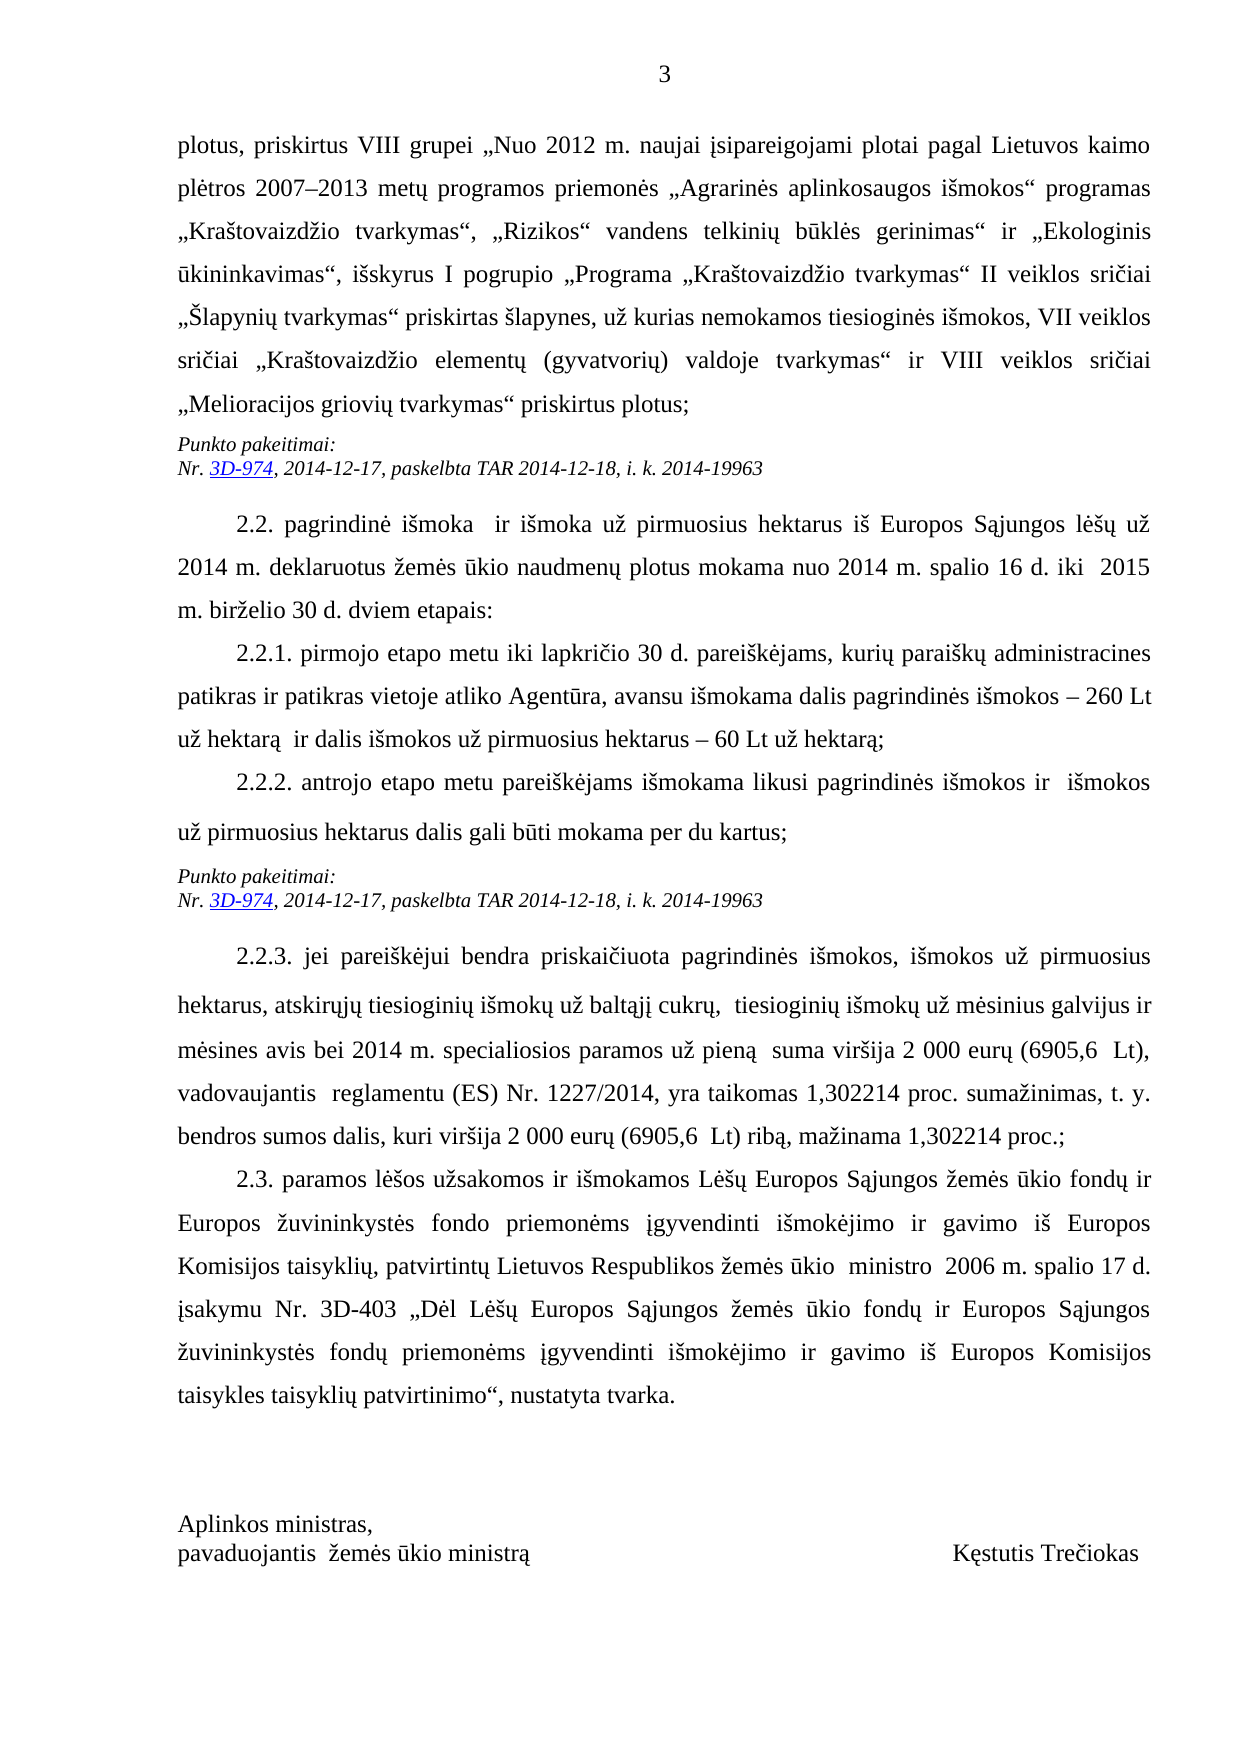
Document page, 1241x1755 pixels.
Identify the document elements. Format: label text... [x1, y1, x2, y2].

text 2.2.2. antrojo etapo metu pareiškėjams išmokama likusi pagrindinės išmokos ir išmokos už pirmuosius hektarus dalis gali būti mokama per du kartus; [177, 767, 1152, 847]
text 2.3. paramos lėšos užsakomos ir išmokamos Lėšų Europos Sąjungos žemės ūkio fondų ir Europos žuvininkystės fondo priemonėms įgyvendinti išmokėjimo ir gavimo iš Europos Komisijos taisyklių, patvirtintų Lietuvos Respublikos žemės ūkio ministro 2006 m. spalio 17 d. įsakymu Nr. 3D-403 „Dėl Lėšų Europos Sąjungos žemės ūkio fondų ir Europos Sąjungos žuvininkystės fondų priemonėms įgyvendinti išmokėjimo ir gavimo iš Europos Komisijos taisykles taisyklių patvirtinimo“, nustatyta tvarka. [177, 1164, 1152, 1409]
text Nr. 3D-974, 2014-12-17, paskelbta TAR 2014-12-18, i. k. 2014-19963 [177, 456, 1152, 480]
text 2.2.1. pirmojo etapo metu iki lapkričio 30 d. pareiškėjams, kurių paraiškų administracines patikras ir patikras vietoje atliko Agentūra, avansu išmokama dalis pagrindinės išmokos – 260 Lt už hektarą ir dalis išmokos už pirmuosius hektarus – 60 Lt už hektarą; [177, 638, 1152, 753]
text Punkto pakeitimai: [177, 432, 1152, 456]
text Nr. 3D-974, 2014-12-17, paskelbta TAR 2014-12-18, i. k. 2014-19963 [177, 888, 1152, 912]
text 2.2. pagrindinė išmoka ir išmoka už pirmuosius hektarus iš Europos Sąjungos lėšų už 2014 m. deklaruotus žemės ūkio naudmenų plotus mokama nuo 2014 m. spalio 16 d. iki 2015 m. birželio 30 d. dviem etapais: [177, 509, 1152, 624]
text pavaduojantis žemės ūkio ministrą Kęstutis Trečiokas [177, 1538, 1167, 1567]
text Aplinkos ministras, [177, 1509, 1167, 1538]
text 2.2.3. jei pareiškėjui bendra priskaičiuota pagrindinės išmokos, išmokos už pirmuosius hektarus, atskirųjų tiesioginių išmokų už baltąjį cukrų, tiesioginių išmokų už mėsinius galvijus ir mėsines avis bei 2014 m. specialiosios paramos už pieną suma viršija 2 000 eurų (6905,6 Lt), vadovaujantis reglamentu (ES) Nr. 1227/2014, yra taikomas 1,302214 proc. sumažinimas, t. y. bendros sumos dalis, kuri viršija 2 000 eurų (6905,6 Lt) ribą, mažinama 1,302214 proc.; [177, 941, 1152, 1150]
text plotus, priskirtus VIII grupei „Nuo 2012 m. naujai įsipareigojami plotai pagal Lietuvos kaimo plėtros 2007–2013 metų programos priemonės „Agrarinės aplinkosaugos išmokos“ programas „Kraštovaizdžio tvarkymas“, „Rizikos“ vandens telkinių būklės gerinimas“ ir „Ekologinis ūkininkavimas“, išskyrus I pogrupio „Programa „Kraštovaizdžio tvarkymas“ II veiklos sričiai „Šlapynių tvarkymas“ priskirtas šlapynes, už kurias nemokamos tiesioginės išmokos, VII veiklos sričiai „Kraštovaizdžio elementų (gyvatvorių) valdoje tvarkymas“ ir VIII veiklos sričiai „Melioracijos griovių tvarkymas“ priskirtus plotus; [177, 130, 1152, 417]
text Punkto pakeitimai: [177, 864, 1152, 888]
